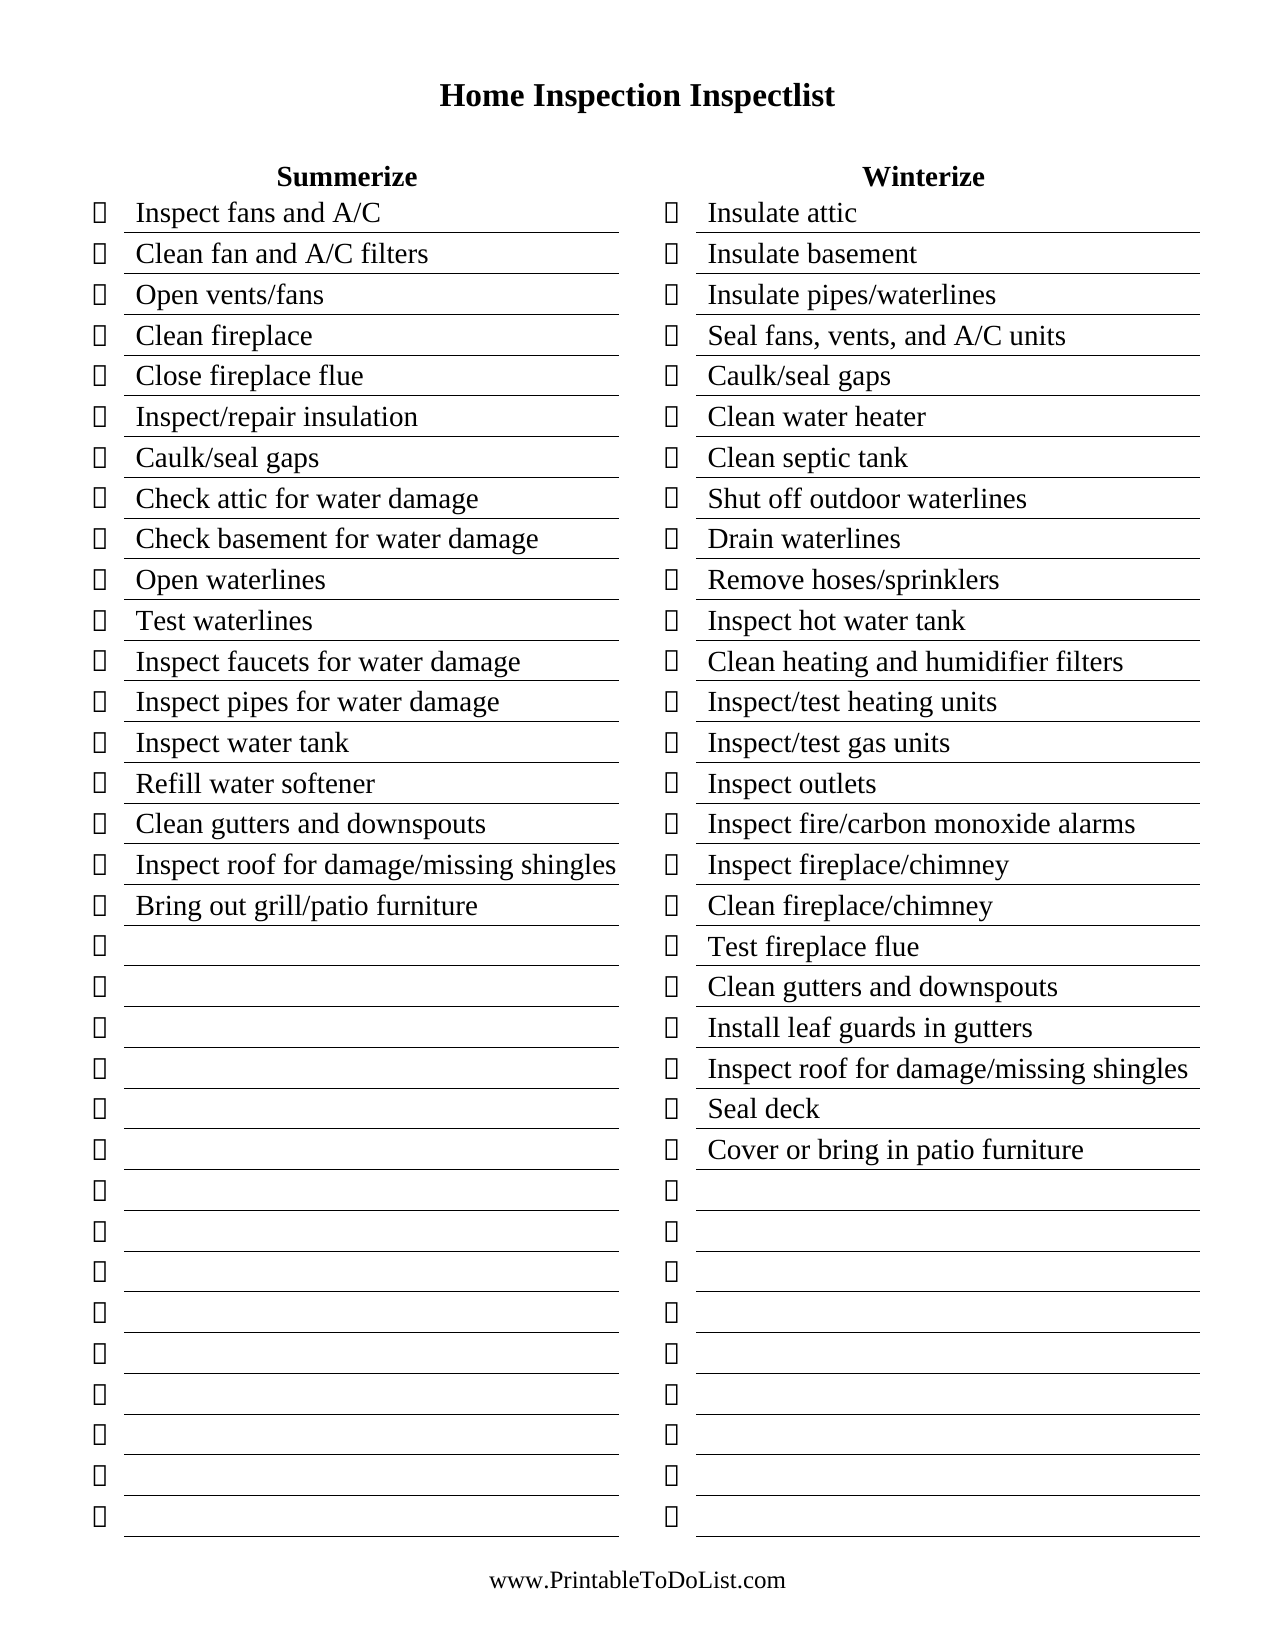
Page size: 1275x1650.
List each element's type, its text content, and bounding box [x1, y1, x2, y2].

table_cell [696, 1415, 1200, 1454]
table_cell [619, 762, 647, 802]
table_cell [124, 1455, 619, 1495]
table_cell  [75, 1047, 124, 1088]
table_cell [124, 1374, 619, 1413]
table_cell [124, 1048, 619, 1088]
table_cell  [75, 518, 124, 558]
table_cell [619, 1047, 647, 1088]
table_cell [124, 1170, 619, 1210]
table_cell  [647, 965, 696, 1006]
table_cell Inspect/repair insulation [124, 396, 619, 436]
table_cell Seal fans, vents, and A/C units [696, 315, 1200, 354]
table_cell Clean heating and humidifier filters [696, 641, 1200, 680]
table_cell  [75, 1414, 124, 1454]
table_cell  [647, 1128, 696, 1169]
table_cell  [75, 640, 124, 680]
table_cell [696, 1252, 1200, 1291]
table_cell [619, 1495, 647, 1536]
table_cell [696, 1496, 1200, 1536]
table_cell  [75, 314, 124, 354]
table_cell  [75, 1128, 124, 1169]
table_cell Check basement for water damage [124, 519, 619, 558]
table_cell  [647, 193, 696, 232]
table_cell Shut off outdoor waterlines [696, 478, 1200, 517]
table_cell Refill water softener [124, 763, 619, 802]
table_cell  [647, 1047, 696, 1088]
table_header Summerize [75, 159, 619, 193]
table_cell  [75, 1251, 124, 1291]
table_cell  [647, 721, 696, 762]
table_cell Insulate basement [696, 233, 1200, 273]
table_cell  [75, 884, 124, 925]
table_cell  [647, 640, 696, 680]
table_cell  [75, 477, 124, 517]
table_cell Inspect/test heating units [696, 681, 1200, 721]
table_cell  [647, 803, 696, 843]
table_cell Clean fan and A/C filters [124, 233, 619, 273]
table_cell Caulk/seal gaps [696, 356, 1200, 395]
table_cell  [647, 1088, 696, 1128]
table_cell [696, 1374, 1200, 1413]
table_cell  [75, 436, 124, 477]
table_cell  [75, 1373, 124, 1413]
table_cell [619, 558, 647, 599]
table_cell Clean water heater [696, 396, 1200, 436]
table_header [619, 159, 647, 193]
table_cell  [647, 436, 696, 477]
table_cell [124, 1496, 619, 1536]
table_cell Inspect faucets for water damage [124, 641, 619, 680]
table_cell Install leaf guards in gutters [696, 1007, 1200, 1047]
table_cell Clean fireplace [124, 315, 619, 354]
table_cell  [647, 1251, 696, 1291]
table_cell  [647, 355, 696, 395]
table_cell Inspect fireplace/chimney [696, 844, 1200, 884]
table_cell [696, 1455, 1200, 1495]
table_cell Open waterlines [124, 559, 619, 599]
table_cell [124, 926, 619, 965]
table_cell  [647, 1454, 696, 1495]
table_cell [619, 843, 647, 884]
table_cell [619, 965, 647, 1006]
table_cell Test waterlines [124, 600, 619, 639]
table_cell [124, 1089, 619, 1128]
table_cell  [75, 680, 124, 721]
table_cell [619, 599, 647, 639]
table_cell Drain waterlines [696, 519, 1200, 558]
table_cell  [75, 803, 124, 843]
table_cell  [647, 273, 696, 314]
table_cell  [75, 925, 124, 965]
table_cell [619, 721, 647, 762]
table_cell  [75, 232, 124, 273]
table_cell [619, 1454, 647, 1495]
table_cell Insulate pipes/waterlines [696, 274, 1200, 314]
table_cell [619, 1006, 647, 1047]
table_cell  [647, 884, 696, 925]
table_cell [124, 1333, 619, 1373]
table_cell Inspect fire/carbon monoxide alarms [696, 804, 1200, 843]
table_cell [619, 518, 647, 558]
table_cell  [647, 1332, 696, 1373]
table_cell [696, 1333, 1200, 1373]
table_cell [124, 1007, 619, 1047]
table_cell [619, 803, 647, 843]
table_cell [619, 232, 647, 273]
table_cell [619, 314, 647, 354]
table_cell  [647, 395, 696, 436]
table_cell  [75, 355, 124, 395]
table_cell Cover or bring in patio furniture [696, 1129, 1200, 1169]
table_cell [124, 1211, 619, 1251]
table_cell [619, 1210, 647, 1251]
table_cell  [75, 965, 124, 1006]
table_cell [124, 966, 619, 1006]
table_cell  [75, 273, 124, 314]
table_cell [619, 925, 647, 965]
table_cell  [647, 558, 696, 599]
table_cell [619, 1088, 647, 1128]
table_cell  [647, 599, 696, 639]
table_cell [696, 1170, 1200, 1210]
table_cell  [75, 843, 124, 884]
table_cell Inspect/test gas units [696, 722, 1200, 762]
table_cell  [75, 721, 124, 762]
table_cell [619, 395, 647, 436]
table_cell [619, 1251, 647, 1291]
table_cell [619, 680, 647, 721]
table_cell  [75, 1169, 124, 1210]
table_cell Clean fireplace/chimney [696, 885, 1200, 925]
table_cell  [75, 1454, 124, 1495]
table_cell [619, 193, 647, 232]
table_cell Close fireplace flue [124, 356, 619, 395]
table_cell Caulk/seal gaps [124, 437, 619, 477]
table_cell  [647, 314, 696, 354]
table_cell [124, 1252, 619, 1291]
table_cell [619, 1373, 647, 1413]
table_cell  [647, 762, 696, 802]
table_cell Inspect roof for damage/missing shingles [124, 844, 619, 884]
table_cell Inspect roof for damage/missing shingles [696, 1048, 1200, 1088]
table_cell [619, 1291, 647, 1332]
table_cell  [647, 1169, 696, 1210]
table_cell  [75, 1332, 124, 1373]
table_cell Inspect water tank [124, 722, 619, 762]
table_cell Inspect fans and A/C [124, 193, 619, 232]
table_cell  [647, 1373, 696, 1413]
table_cell Open vents/fans [124, 274, 619, 314]
table_cell Bring out grill/patio furniture [124, 885, 619, 925]
table_cell Remove hoses/sprinklers [696, 559, 1200, 599]
text Home Inspection Inspectlist [75, 75, 1200, 113]
table_cell [619, 640, 647, 680]
table_cell [619, 884, 647, 925]
table_cell Clean gutters and downspouts [696, 966, 1200, 1006]
table_cell Inspect outlets [696, 763, 1200, 802]
table_cell  [75, 1088, 124, 1128]
table_cell  [647, 925, 696, 965]
table_cell [619, 477, 647, 517]
table_cell [619, 1332, 647, 1373]
table_cell  [647, 843, 696, 884]
table_cell  [647, 1414, 696, 1454]
table_header Winterize [647, 159, 1200, 193]
table_cell Seal deck [696, 1089, 1200, 1128]
table_cell Check attic for water damage [124, 478, 619, 517]
table_cell  [75, 193, 124, 232]
table_cell [124, 1415, 619, 1454]
table_cell  [75, 1006, 124, 1047]
table_cell Inspect pipes for water damage [124, 681, 619, 721]
table_cell [619, 436, 647, 477]
table_cell Inspect hot water tank [696, 600, 1200, 639]
table_cell Clean gutters and downspouts [124, 804, 619, 843]
table_cell [619, 1414, 647, 1454]
table_cell [619, 1128, 647, 1169]
table_cell Test fireplace flue [696, 926, 1200, 965]
table_cell  [647, 477, 696, 517]
table_cell [696, 1211, 1200, 1251]
table_cell  [75, 395, 124, 436]
table_cell Clean septic tank [696, 437, 1200, 477]
table_cell [124, 1292, 619, 1332]
table_cell  [647, 232, 696, 273]
table_cell [696, 1292, 1200, 1332]
table_cell  [647, 1291, 696, 1332]
table_cell  [75, 762, 124, 802]
table_cell  [647, 1006, 696, 1047]
table_cell  [75, 1291, 124, 1332]
table_cell  [75, 1210, 124, 1251]
table_cell  [647, 1495, 696, 1536]
table_cell [124, 1129, 619, 1169]
table_cell [619, 355, 647, 395]
table_cell  [647, 518, 696, 558]
table_cell  [75, 558, 124, 599]
table_cell Insulate attic [696, 193, 1200, 232]
table_cell  [75, 1495, 124, 1536]
table_cell  [75, 599, 124, 639]
table_cell [619, 273, 647, 314]
table_cell  [647, 1210, 696, 1251]
table_cell [619, 1169, 647, 1210]
table_cell  [647, 680, 696, 721]
